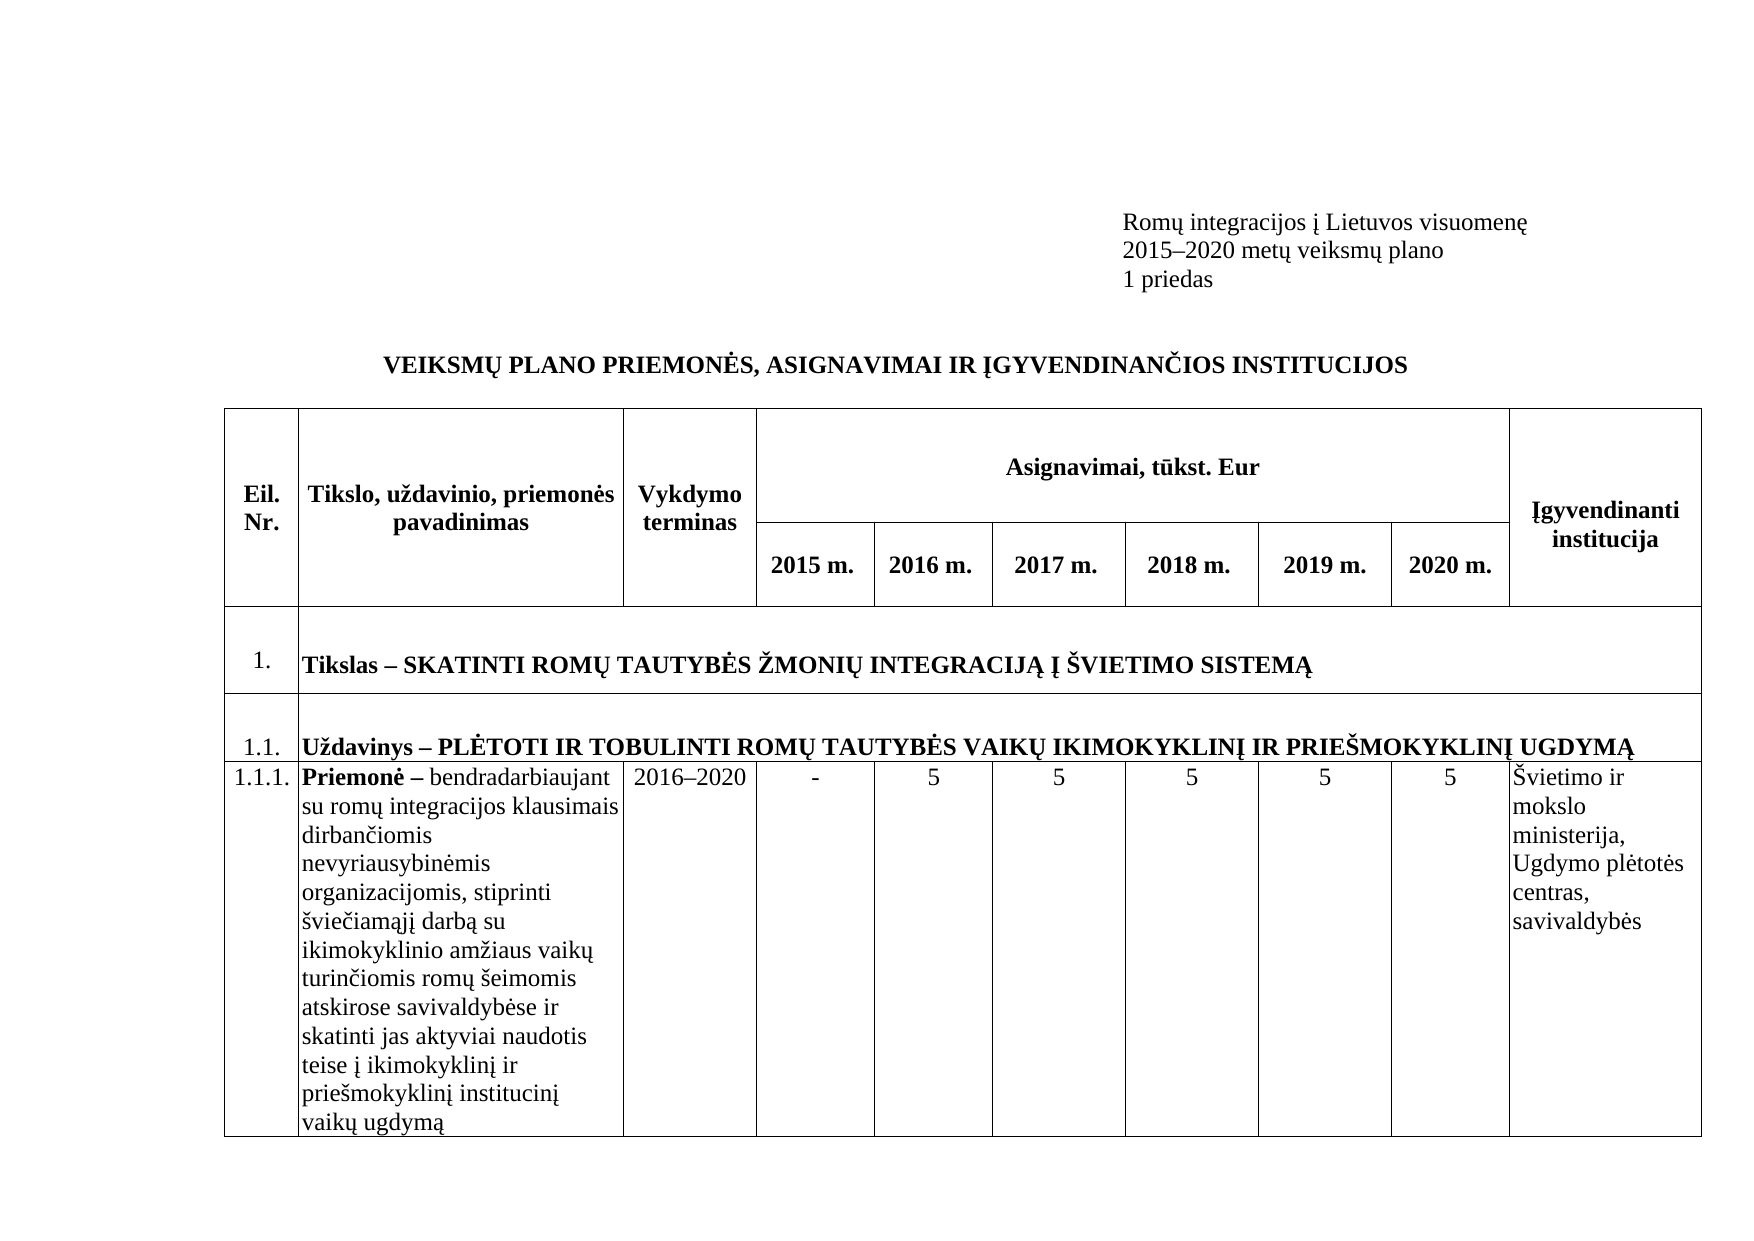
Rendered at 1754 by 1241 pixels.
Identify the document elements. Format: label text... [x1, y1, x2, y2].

table_cell Uždavinys – PLĖTOTI IR TOBULINTI ROMŲ TAUTYBĖS VAIKŲ IKIMOKYKLINĮ IR PRIEŠMOKYKLINĮ UGDYMĄ [299, 694, 1701, 761]
text Romų integracijos į Lietuvos visuomenę [1122, 207, 1636, 235]
table_cell 2016–2020 [624, 762, 756, 1136]
table_cell 5 [1126, 762, 1258, 1136]
table_cell 5 [1259, 762, 1391, 1136]
table_cell Priemonė – bendradarbiaujant su romų integracijos klausimais dirbančiomis nevyriausybinėmis organizacijomis, stiprinti šviečiamąjį darbą su ikimokyklinio amžiaus vaikų turinčiomis romų šeimomis atskirose savivaldybėse ir skatinti jas aktyviai naudotis teise į ikimokyklinį ir priešmokyklinį institucinį vaikų ugdymą [299, 762, 623, 1136]
table_cell 5 [1392, 762, 1509, 1136]
table_cell 5 [993, 762, 1125, 1136]
table_cell Tikslas – Skatinti romų TAUTYBĖS ŽMONIŲ integraciją į švietimo sistemą [299, 607, 1701, 693]
table_header Tikslo, uždavinio, priemonės pavadinimas [299, 409, 623, 606]
text VEIKSMŲ plano priemonės, asignavimai IR ĮGYVENDINANČIOS INSTITUCIJOS [156, 350, 1636, 379]
table_cell 2015 m. [757, 523, 874, 606]
text 1 priedas [1122, 264, 1636, 293]
table_cell - [757, 762, 874, 1136]
table_cell 1.1. [225, 694, 298, 761]
table_cell Švietimo ir mokslo ministerija, Ugdymo plėtotės centras, savivaldybės [1510, 762, 1701, 1136]
table_cell 5 [875, 762, 992, 1136]
table_header Įgyvendinanti institucija [1510, 409, 1701, 606]
table_cell 2017 m. [993, 523, 1125, 606]
table_cell 1. [225, 607, 298, 693]
table_header Eil. Nr. [225, 409, 298, 606]
table_cell 1.1.1. [225, 762, 298, 1136]
table_cell 2020 m. [1392, 523, 1509, 606]
table_cell 2018 m. [1126, 523, 1258, 606]
table_header Vykdymo terminas [624, 409, 756, 606]
table_header Asignavimai, tūkst. Eur [757, 409, 1509, 522]
table_cell 2019 m. [1259, 523, 1391, 606]
table_cell 2016 m. [875, 523, 992, 606]
text 2015–2020 metų veiksmų plano [1122, 235, 1636, 264]
